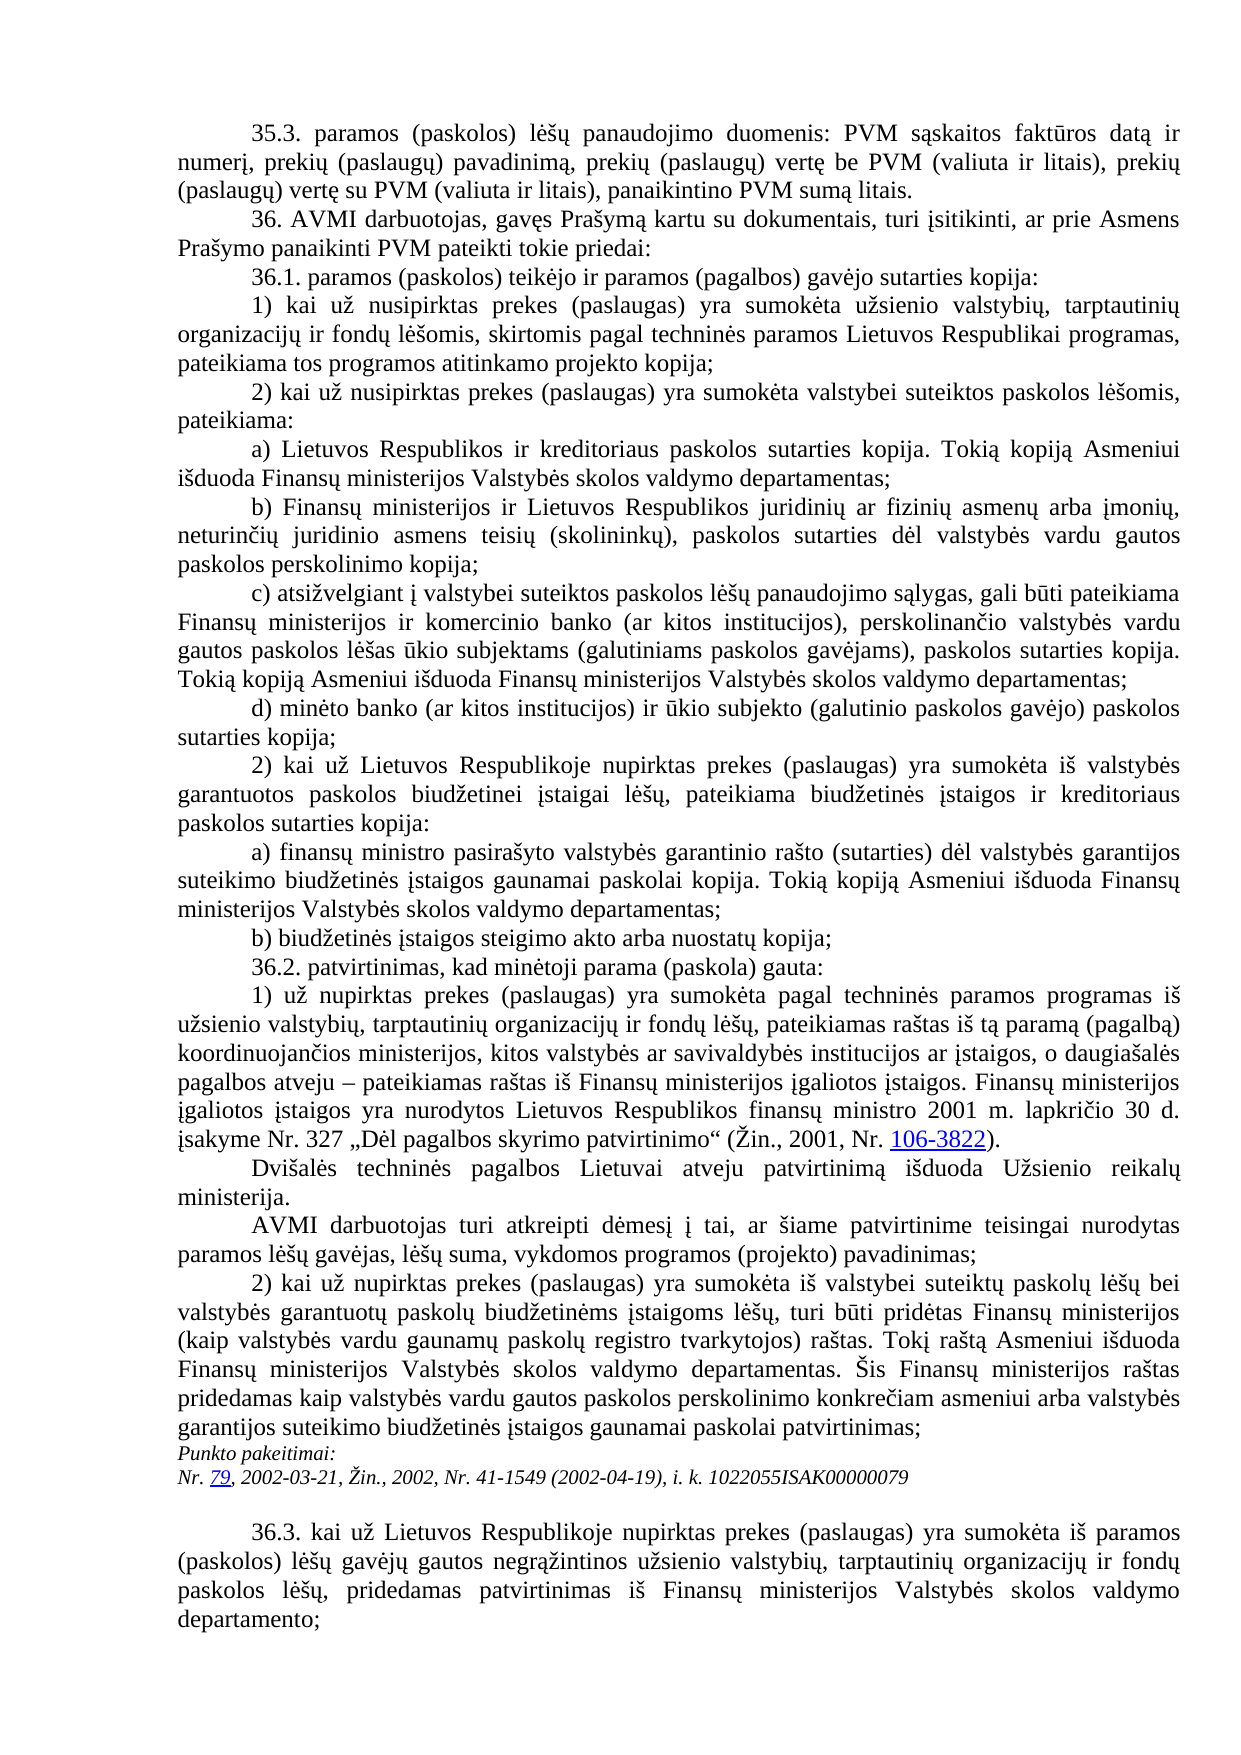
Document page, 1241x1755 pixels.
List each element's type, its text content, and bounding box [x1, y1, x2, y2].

text 2) kai už Lietuvos Respublikoje nupirktas prekes (paslaugas) yra sumokėta iš valstybės garantuotos paskolos biudžetinei įstaigai lėšų, pateikiama biudžetinės įstaigos ir kreditoriaus paskolos sutarties kopija: [177, 751, 1181, 837]
text Nr. 79, 2002-03-21, Žin., 2002, Nr. 41-1549 (2002-04-19), i. k. 1022055ISAK00000079 [177, 1465, 1181, 1489]
text 2) kai už nusipirktas prekes (paslaugas) yra sumokėta valstybei suteiktos paskolos lėšomis, pateikiama: [177, 377, 1181, 434]
text AVMI darbuotojas turi atkreipti dėmesį į tai, ar šiame patvirtinime teisingai nurodytas paramos lėšų gavėjas, lėšų suma, vykdomos programos (projekto) pavadinimas; [177, 1211, 1181, 1268]
text b) biudžetinės įstaigos steigimo akto arba nuostatų kopija; [177, 923, 1181, 952]
text 36. AVMI darbuotojas, gavęs Prašymą kartu su dokumentais, turi įsitikinti, ar prie Asmens Prašymo panaikinti PVM pateikti tokie priedai: [177, 204, 1181, 262]
text 36.2. patvirtinimas, kad minėtoji parama (paskola) gauta: [177, 952, 1181, 981]
text 36.3. kai už Lietuvos Respublikoje nupirktas prekes (paslaugas) yra sumokėta iš paramos (paskolos) lėšų gavėjų gautos negrąžintinos užsienio valstybių, tarptautinių organizacijų ir fondų paskolos lėšų, pridedamas patvirtinimas iš Finansų ministerijos Valstybės skolos valdymo departamento; [177, 1517, 1181, 1632]
text 35.3. paramos (paskolos) lėšų panaudojimo duomenis: PVM sąskaitos faktūros datą ir numerį, prekių (paslaugų) pavadinimą, prekių (paslaugų) vertę be PVM (valiuta ir litais), prekių (paslaugų) vertę su PVM (valiuta ir litais), panaikintino PVM sumą litais. [177, 118, 1181, 204]
text c) atsižvelgiant į valstybei suteiktos paskolos lėšų panaudojimo sąlygas, gali būti pateikiama Finansų ministerijos ir komercinio banko (ar kitos institucijos), perskolinančio valstybės vardu gautos paskolos lėšas ūkio subjektams (galutiniams paskolos gavėjams), paskolos sutarties kopija. Tokią kopiją Asmeniui išduoda Finansų ministerijos Valstybės skolos valdymo departamentas; [177, 578, 1181, 693]
text 36.1. paramos (paskolos) teikėjo ir paramos (pagalbos) gavėjo sutarties kopija: [177, 262, 1181, 291]
text 1) kai už nusipirktas prekes (paslaugas) yra sumokėta užsienio valstybių, tarptautinių organizacijų ir fondų lėšomis, skirtomis pagal techninės paramos Lietuvos Respublikai programas, pateikiama tos programos atitinkamo projekto kopija; [177, 291, 1181, 377]
text 2) kai už nupirktas prekes (paslaugas) yra sumokėta iš valstybei suteiktų paskolų lėšų bei valstybės garantuotų paskolų biudžetinėms įstaigoms lėšų, turi būti pridėtas Finansų ministerijos (kaip valstybės vardu gaunamų paskolų registro tvarkytojos) raštas. Tokį raštą Asmeniui išduoda Finansų ministerijos Valstybės skolos valdymo departamentas. Šis Finansų ministerijos raštas pridedamas kaip valstybės vardu gautos paskolos perskolinimo konkrečiam asmeniui arba valstybės garantijos suteikimo biudžetinės įstaigos gaunamai paskolai patvirtinimas; [177, 1268, 1181, 1441]
text a) Lietuvos Respublikos ir kreditoriaus paskolos sutarties kopija. Tokią kopiją Asmeniui išduoda Finansų ministerijos Valstybės skolos valdymo departamentas; [177, 434, 1181, 492]
text a) finansų ministro pasirašyto valstybės garantinio rašto (sutarties) dėl valstybės garantijos suteikimo biudžetinės įstaigos gaunamai paskolai kopija. Tokią kopiją Asmeniui išduoda Finansų ministerijos Valstybės skolos valdymo departamentas; [177, 837, 1181, 923]
text d) minėto banko (ar kitos institucijos) ir ūkio subjekto (galutinio paskolos gavėjo) paskolos sutarties kopija; [177, 693, 1181, 751]
text Punkto pakeitimai: [177, 1441, 1181, 1465]
text Dvišalės techninės pagalbos Lietuvai atveju patvirtinimą išduoda Užsienio reikalų ministerija. [177, 1153, 1181, 1211]
text 1) už nupirktas prekes (paslaugas) yra sumokėta pagal techninės paramos programas iš užsienio valstybių, tarptautinių organizacijų ir fondų lėšų, pateikiamas raštas iš tą paramą (pagalbą) koordinuojančios ministerijos, kitos valstybės ar savivaldybės institucijos ar įstaigos, o daugiašalės pagalbos atveju – pateikiamas raštas iš Finansų ministerijos įgaliotos įstaigos. Finansų ministerijos įgaliotos įstaigos yra nurodytos Lietuvos Respublikos finansų ministro 2001 m. lapkričio 30 d. įsakyme Nr. 327 „Dėl pagalbos skyrimo patvirtinimo“ (Žin., 2001, Nr. 106-3822). [177, 981, 1181, 1153]
text b) Finansų ministerijos ir Lietuvos Respublikos juridinių ar fizinių asmenų arba įmonių, neturinčių juridinio asmens teisių (skolininkų), paskolos sutarties dėl valstybės vardu gautos paskolos perskolinimo kopija; [177, 492, 1181, 578]
